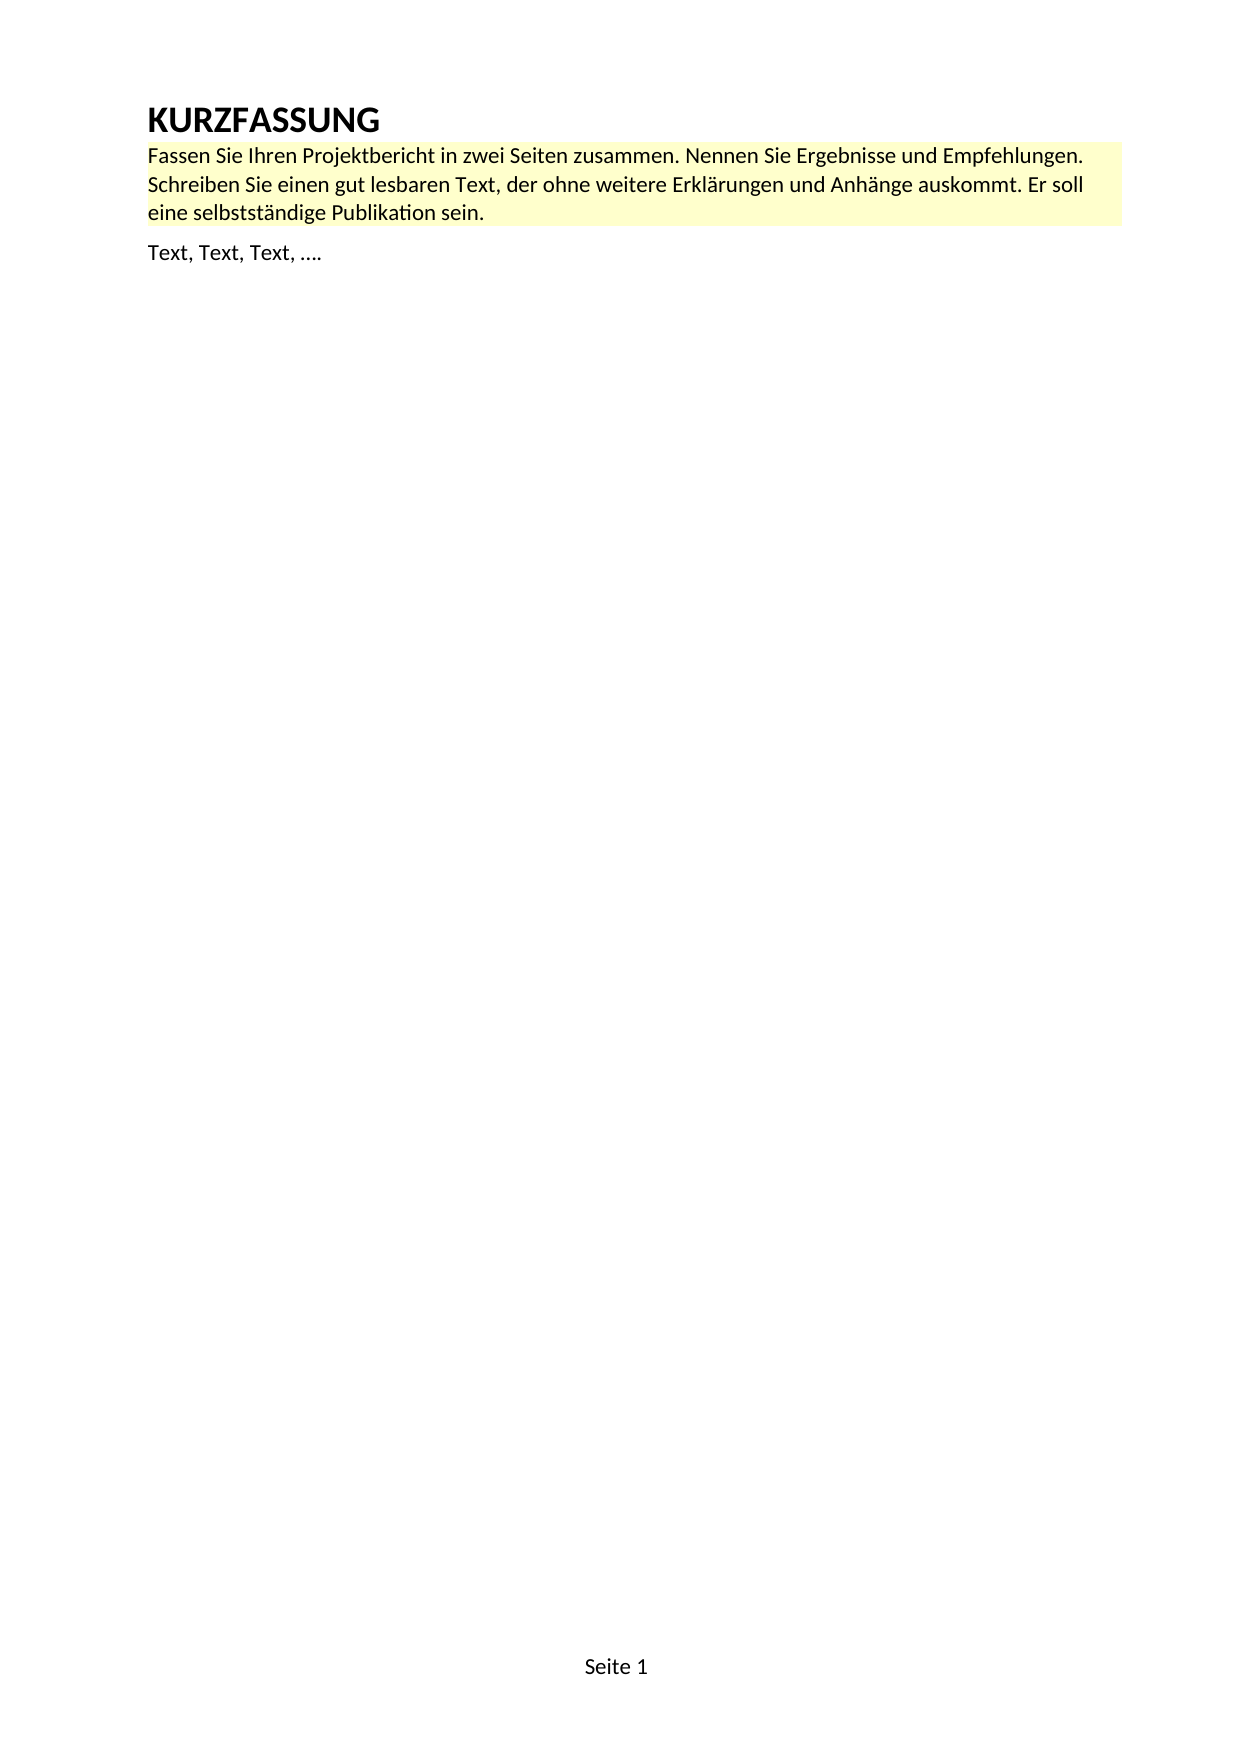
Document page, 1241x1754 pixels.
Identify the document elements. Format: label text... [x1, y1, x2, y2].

text Fassen Sie Ihren Projektbericht in zwei Seiten zusammen. Nennen Sie Ergebnisse und Empfehlungen. Schreiben Sie einen gut lesbaren Text, der ohne weitere Erklärungen und Anhänge auskommt. Er soll eine selbstständige Publikation sein. [148, 142, 1122, 226]
text KURzfassung [148, 96, 1122, 142]
text Text, Text, Text, …. [148, 238, 1122, 266]
